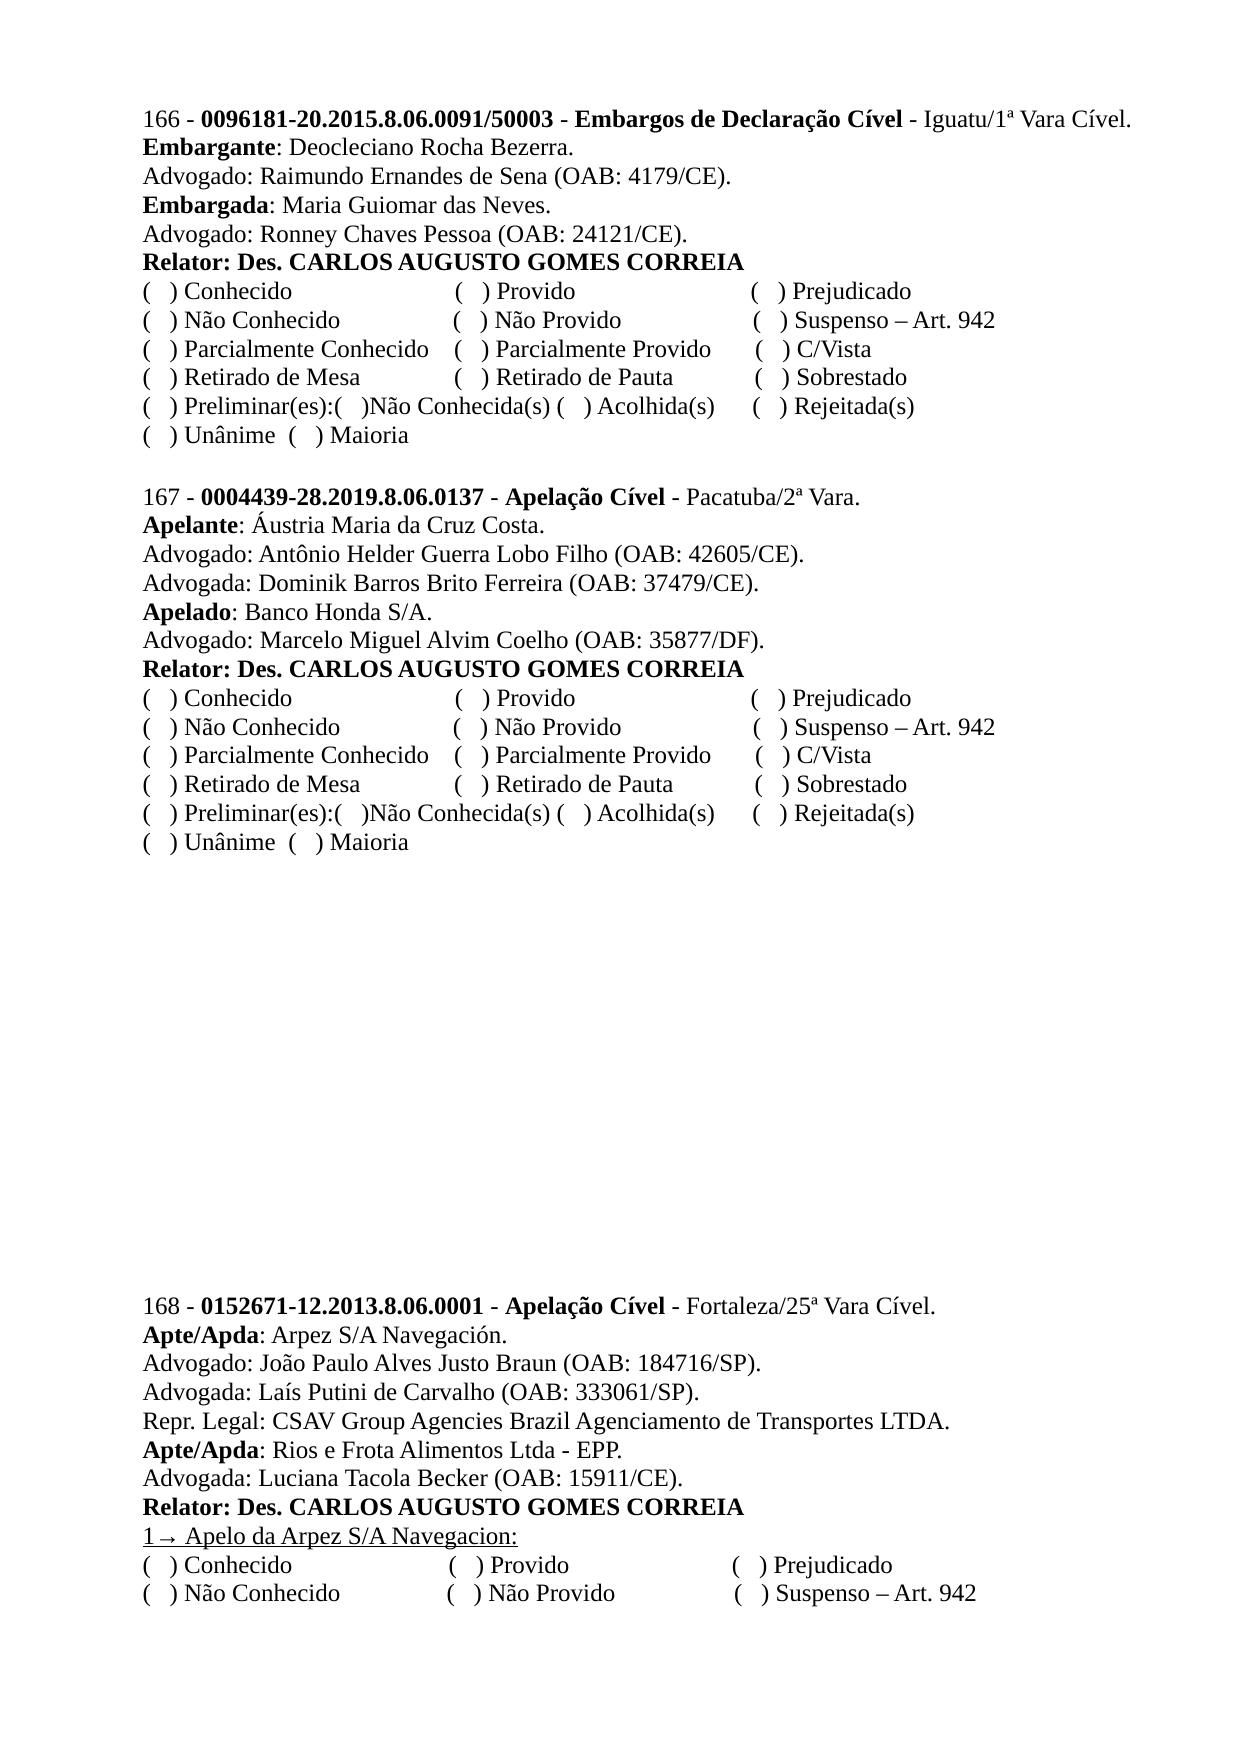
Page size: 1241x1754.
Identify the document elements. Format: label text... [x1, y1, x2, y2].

text Apelado: Banco Honda S/A. [142, 597, 1141, 626]
text ( ) Não Conhecido ( ) Não Provido ( ) Suspenso – Art. 942 [142, 305, 1158, 334]
text ( ) Não Conhecido ( ) Não Provido ( ) Suspenso – Art. 942 [142, 1578, 1158, 1607]
text 1→ Apelo da Arpez S/A Navegacion: [142, 1521, 1141, 1550]
text ( ) Unânime ( ) Maioria [142, 827, 1141, 856]
text Apelante: Áustria Maria da Cruz Costa. [142, 511, 1141, 539]
text Relator: Des. CARLOS AUGUSTO GOMES CORREIA [142, 654, 1141, 683]
text ( ) Conhecido ( ) Provido ( ) Prejudicado [142, 683, 1141, 712]
text ( ) Conhecido ( ) Provido ( ) Prejudicado [142, 276, 1141, 305]
text Embargada: Maria Guiomar das Neves. [142, 190, 1141, 219]
text ( ) Retirado de Mesa ( ) Retirado de Pauta ( ) Sobrestado [142, 362, 1158, 391]
text Advogado: Raimundo Ernandes de Sena (OAB: 4179/CE). [142, 161, 1141, 190]
text Advogado: Marcelo Miguel Alvim Coelho (OAB: 35877/DF). [142, 626, 1141, 654]
text ( ) Não Conhecido ( ) Não Provido ( ) Suspenso – Art. 942 [142, 712, 1158, 741]
text ( ) Retirado de Mesa ( ) Retirado de Pauta ( ) Sobrestado [142, 769, 1158, 798]
text Advogada: Laís Putini de Carvalho (OAB: 333061/SP). [142, 1377, 1141, 1406]
text ( ) Parcialmente Conhecido ( ) Parcialmente Provido ( ) C/Vista [142, 334, 1158, 362]
text Repr. Legal: CSAV Group Agencies Brazil Agenciamento de Transportes LTDA. [142, 1406, 1141, 1435]
text 166 - 0096181-20.2015.8.06.0091/50003 - Embargos de Declaração Cível - Iguatu/1ª Vara Cível. [142, 104, 1141, 132]
text ( ) Parcialmente Conhecido ( ) Parcialmente Provido ( ) C/Vista [142, 741, 1158, 769]
text 168 - 0152671-12.2013.8.06.0001 - Apelação Cível - Fortaleza/25ª Vara Cível. [142, 1291, 1141, 1320]
text ( ) Preliminar(es):( )Não Conhecida(s) ( ) Acolhida(s) ( ) Rejeitada(s) [142, 798, 1158, 827]
text Advogada: Luciana Tacola Becker (OAB: 15911/CE). [142, 1463, 1141, 1492]
text Relator: Des. CARLOS AUGUSTO GOMES CORREIA [142, 247, 1141, 276]
text Advogado: João Paulo Alves Justo Braun (OAB: 184716/SP). [142, 1348, 1141, 1377]
text Embargante: Deocleciano Rocha Bezerra. [142, 132, 1141, 161]
text Relator: Des. CARLOS AUGUSTO GOMES CORREIA [142, 1492, 1141, 1521]
text Advogado: Antônio Helder Guerra Lobo Filho (OAB: 42605/CE). [142, 539, 1141, 568]
text ( ) Unânime ( ) Maioria [142, 420, 1141, 449]
text 167 - 0004439-28.2019.8.06.0137 - Apelação Cível - Pacatuba/2ª Vara. [142, 482, 1141, 511]
text Apte/Apda: Arpez S/A Navegación. [142, 1320, 1141, 1348]
text Apte/Apda: Rios e Frota Alimentos Ltda - EPP. [142, 1435, 1141, 1463]
text Advogada: Dominik Barros Brito Ferreira (OAB: 37479/CE). [142, 568, 1141, 597]
text Advogado: Ronney Chaves Pessoa (OAB: 24121/CE). [142, 219, 1141, 247]
text ( ) Preliminar(es):( )Não Conhecida(s) ( ) Acolhida(s) ( ) Rejeitada(s) [142, 391, 1158, 420]
text ( ) Conhecido ( ) Provido ( ) Prejudicado [142, 1550, 1141, 1578]
